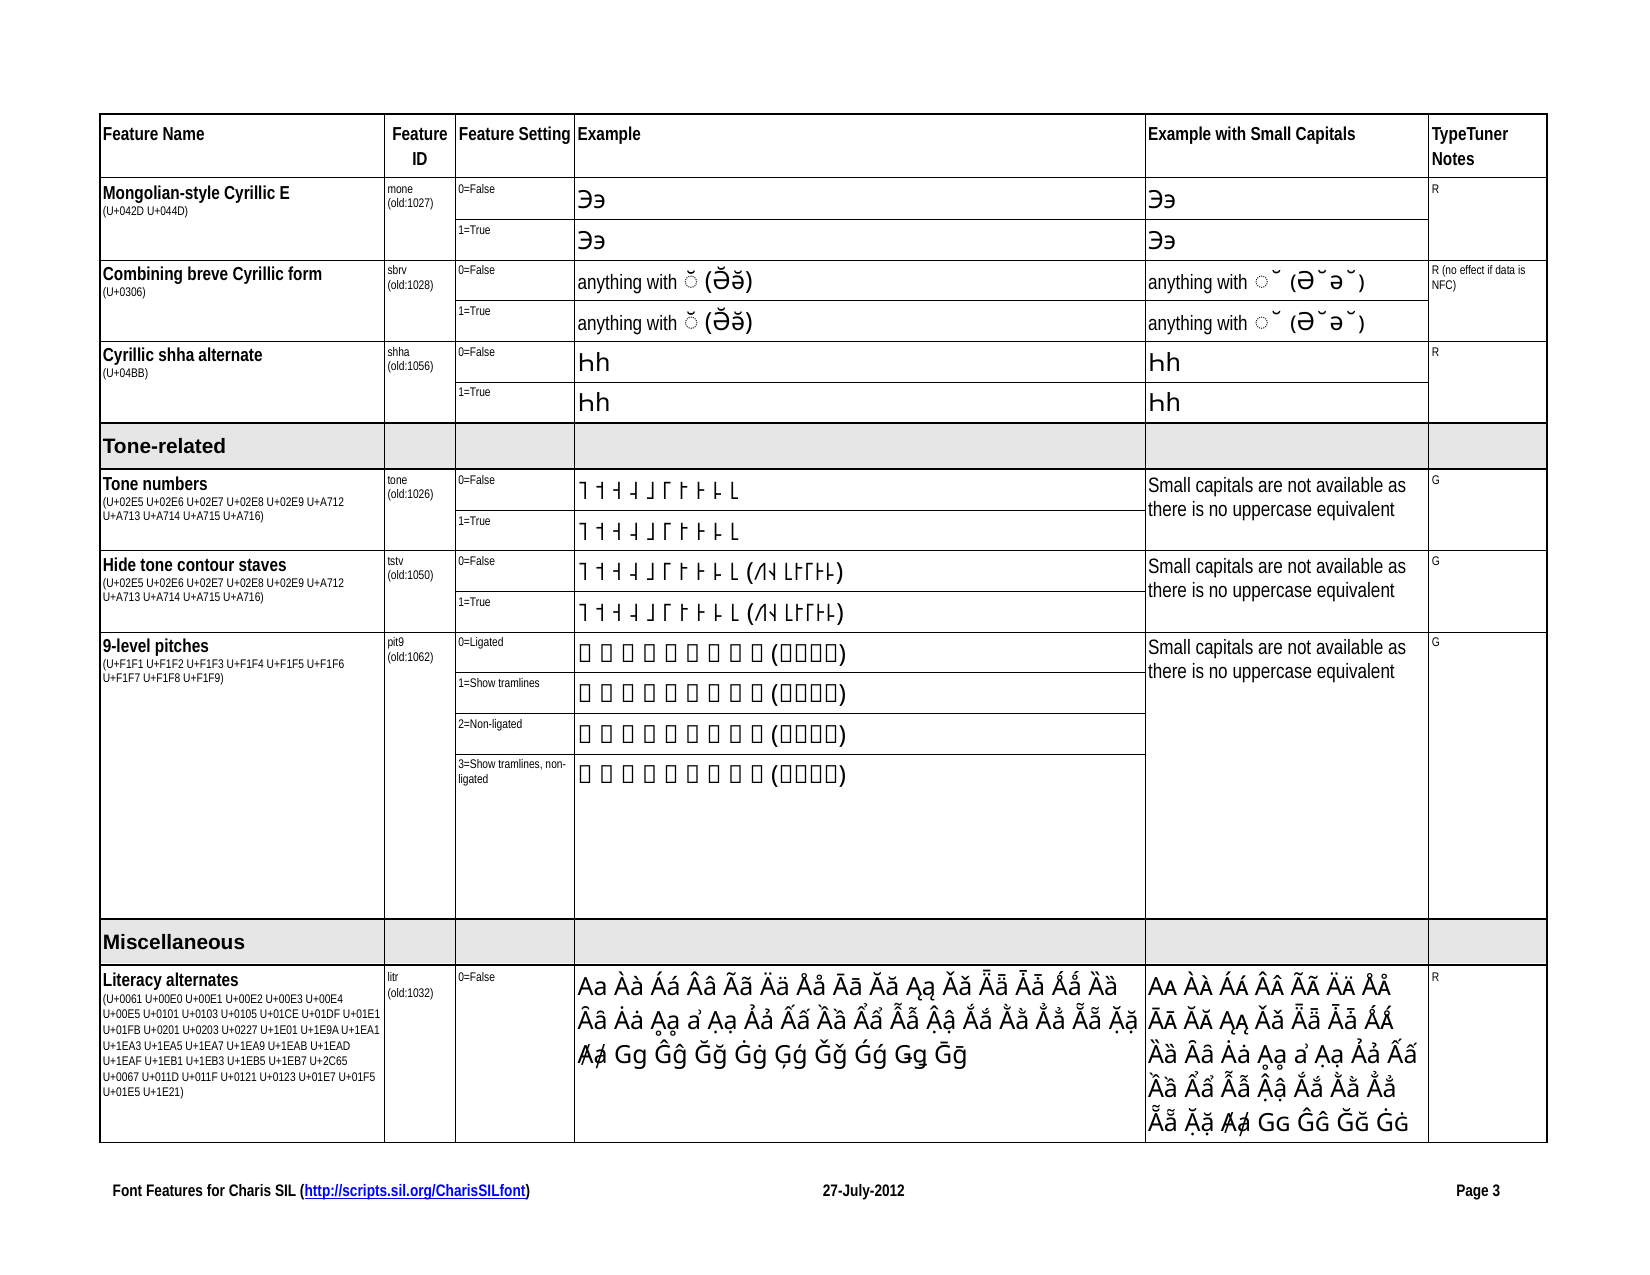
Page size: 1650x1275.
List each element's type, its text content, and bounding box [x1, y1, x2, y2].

table_cell Combining breve Cyrillic form (U+0306) [101, 261, 384, 341]
table_cell Small capitals are not available as there is no uppercase equivalent [1146, 551, 1428, 632]
table_cell Ээ [1146, 220, 1428, 259]
table_cell [1146, 920, 1428, 963]
table_cell 0=False [456, 551, 574, 591]
table_cell Ээ [575, 178, 1145, 219]
table_cell ˥ ˦ ˧ ˨ ˩ ꜒ ꜓ ꜔ ꜕ ꜖ (˩˦˥˧˨ ꜖꜓꜒꜔꜕) [575, 551, 1145, 591]
table_cell 0=False [456, 966, 574, 1142]
table_cell 0=False [456, 178, 574, 219]
table_cell [1429, 424, 1546, 468]
table_cell          () [575, 673, 1145, 713]
table_cell Һһ [1146, 342, 1428, 381]
table_cell ˥ ˦ ˧ ˨ ˩ ꜒ ꜓ ꜔ ꜕ ꜖ [575, 470, 1145, 510]
table_cell Ээ [575, 220, 1145, 259]
table_cell G [1429, 633, 1546, 918]
table_cell sbrv (old:1028) [385, 261, 455, 341]
table_cell 1=Show tramlines [456, 673, 574, 713]
table_cell [1429, 920, 1546, 963]
table_cell 9-level pitches (U+F1F1 U+F1F2 U+F1F3 U+F1F4 U+F1F5 U+F1F6 U+F1F7 U+F1F8 U+F1F9) [101, 633, 384, 918]
table_cell ˥ ˦ ˧ ˨ ˩ ꜒ ꜓ ꜔ ꜕ ꜖ (˩˦˥˧˨ ꜖꜓꜒꜔꜕) [575, 592, 1145, 632]
table_cell anything with ◌̆ (Ә̆ә̆) [1146, 301, 1428, 341]
table_cell 0=False [456, 261, 574, 300]
table_cell G [1429, 470, 1546, 550]
table_cell [575, 424, 1145, 468]
table_cell Miscellaneous [101, 920, 384, 963]
table_cell 1=True [456, 301, 574, 341]
table_cell ˥ ˦ ˧ ˨ ˩ ꜒ ꜓ ꜔ ꜕ ꜖ [575, 511, 1145, 550]
table_cell Ээ [1146, 178, 1428, 219]
table_cell 1=True [456, 220, 574, 259]
table_cell Small capitals are not available as there is no uppercase equivalent [1146, 470, 1428, 550]
table_cell anything with ◌̆ (Ә̆ә̆) [1146, 261, 1428, 300]
table_cell Tone numbers (U+02E5 U+02E6 U+02E7 U+02E8 U+02E9 U+A712 U+A713 U+A714 U+A715 U+A716) [101, 470, 384, 550]
table_header Example with Small Capitals [1146, 115, 1428, 177]
table_cell Cyrillic shha alternate (U+04BB) [101, 342, 384, 422]
table_cell Tone-related [101, 424, 384, 468]
table_cell tone (old:1026) [385, 470, 455, 550]
table_cell litr (old:1032) [385, 966, 455, 1142]
table_cell Aa Àà Áá Ââ Ãã Ää Åå Āā Ăă Ąą Ǎǎ Ǟǟ Ǡǡ Ǻǻ Ȁȁ Ȃȃ Ȧȧ Ḁḁ ẚ Ạạ Ảả Ấấ Ầầ Ẩẩ Ẫẫ Ậậ Ắắ Ằằ Ẳẳ Ẵẵ Ặặ Ⱥⱥ Gg Ĝĝ Ğğ Ġġ [1146, 966, 1428, 1142]
table_header Example [575, 115, 1145, 177]
table_cell R [1429, 178, 1546, 259]
table_cell [456, 424, 574, 468]
table_header TypeTuner Notes [1429, 115, 1546, 177]
table_header Feature Setting [456, 115, 574, 177]
table_cell R [1429, 966, 1546, 1142]
table_cell          () [575, 714, 1145, 753]
table_cell R (no effect if data is NFC) [1429, 261, 1546, 341]
table_cell          () [575, 633, 1145, 672]
table_cell Mongolian-style Cyrillic E (U+042D U+044D) [101, 178, 384, 259]
table_cell G [1429, 551, 1546, 632]
table_cell [1146, 424, 1428, 468]
table_cell 1=True [456, 592, 574, 632]
table_cell 0=False [456, 342, 574, 381]
table_cell 0=Ligated [456, 633, 574, 672]
table_cell pit9 (old:1062) [385, 633, 455, 918]
table_cell shha (old:1056) [385, 342, 455, 422]
table_cell 1=True [456, 511, 574, 550]
table_cell anything with ◌̆ (Ә̆ә̆) [575, 301, 1145, 341]
table_cell anything with ◌̆ (Ә̆ә̆) [575, 261, 1145, 300]
table_header Feature Name [101, 115, 384, 177]
table_cell [575, 920, 1145, 963]
table_cell Һһ [575, 383, 1145, 422]
table_cell Һһ [1146, 383, 1428, 422]
table_cell 1=True [456, 383, 574, 422]
table_cell Aa Àà Áá Ââ Ãã Ää Åå Āā Ăă Ąą Ǎǎ Ǟǟ Ǡǡ Ǻǻ Ȁȁ Ȃȃ Ȧȧ Ḁḁ ẚ Ạạ Ảả Ấấ Ầầ Ẩẩ Ẫẫ Ậậ Ắắ Ằằ Ẳẳ Ẵẵ Ặặ Ⱥⱥ Gg Ĝĝ Ğğ Ġġ Ģģ Ǧǧ Ǵǵ Ǥǥ Ḡḡ [575, 966, 1145, 1142]
table_cell Hide tone contour staves (U+02E5 U+02E6 U+02E7 U+02E8 U+02E9 U+A712 U+A713 U+A714 U+A715 U+A716) [101, 551, 384, 632]
table_cell          () [575, 755, 1145, 918]
table_cell Small capitals are not available as there is no uppercase equivalent [1146, 633, 1428, 918]
table_cell Һһ [575, 342, 1145, 381]
table_cell 2=Non-ligated [456, 714, 574, 753]
table_cell tstv (old:1050) [385, 551, 455, 632]
table_header Feature ID [385, 115, 455, 177]
table_cell 3=Show tramlines, non-ligated [456, 755, 574, 918]
table_cell 0=False [456, 470, 574, 510]
table_cell R [1429, 342, 1546, 422]
table_cell [385, 920, 455, 963]
table_cell [456, 920, 574, 963]
table_cell mone (old:1027) [385, 178, 455, 259]
table_cell [385, 424, 455, 468]
table_cell Literacy alternates (U+0061 U+00E0 U+00E1 U+00E2 U+00E3 U+00E4 U+00E5 U+0101 U+0103 U+0105 U+01CE U+01DF U+01E1 U+01FB U+0201 U+0203 U+0227 U+1E01 U+1E9A U+1EA1 U+1EA3 U+1EA5 U+1EA7 U+1EA9 U+1EAB U+1EAD U+1EAF U+1EB1 U+1EB3 U+1EB5 U+1EB7 U+2C65 U+0067 U+011D U+011F U+0121 U+0123 U+01E7 U+01F5 U+01E5 U+1E21) [101, 966, 384, 1142]
